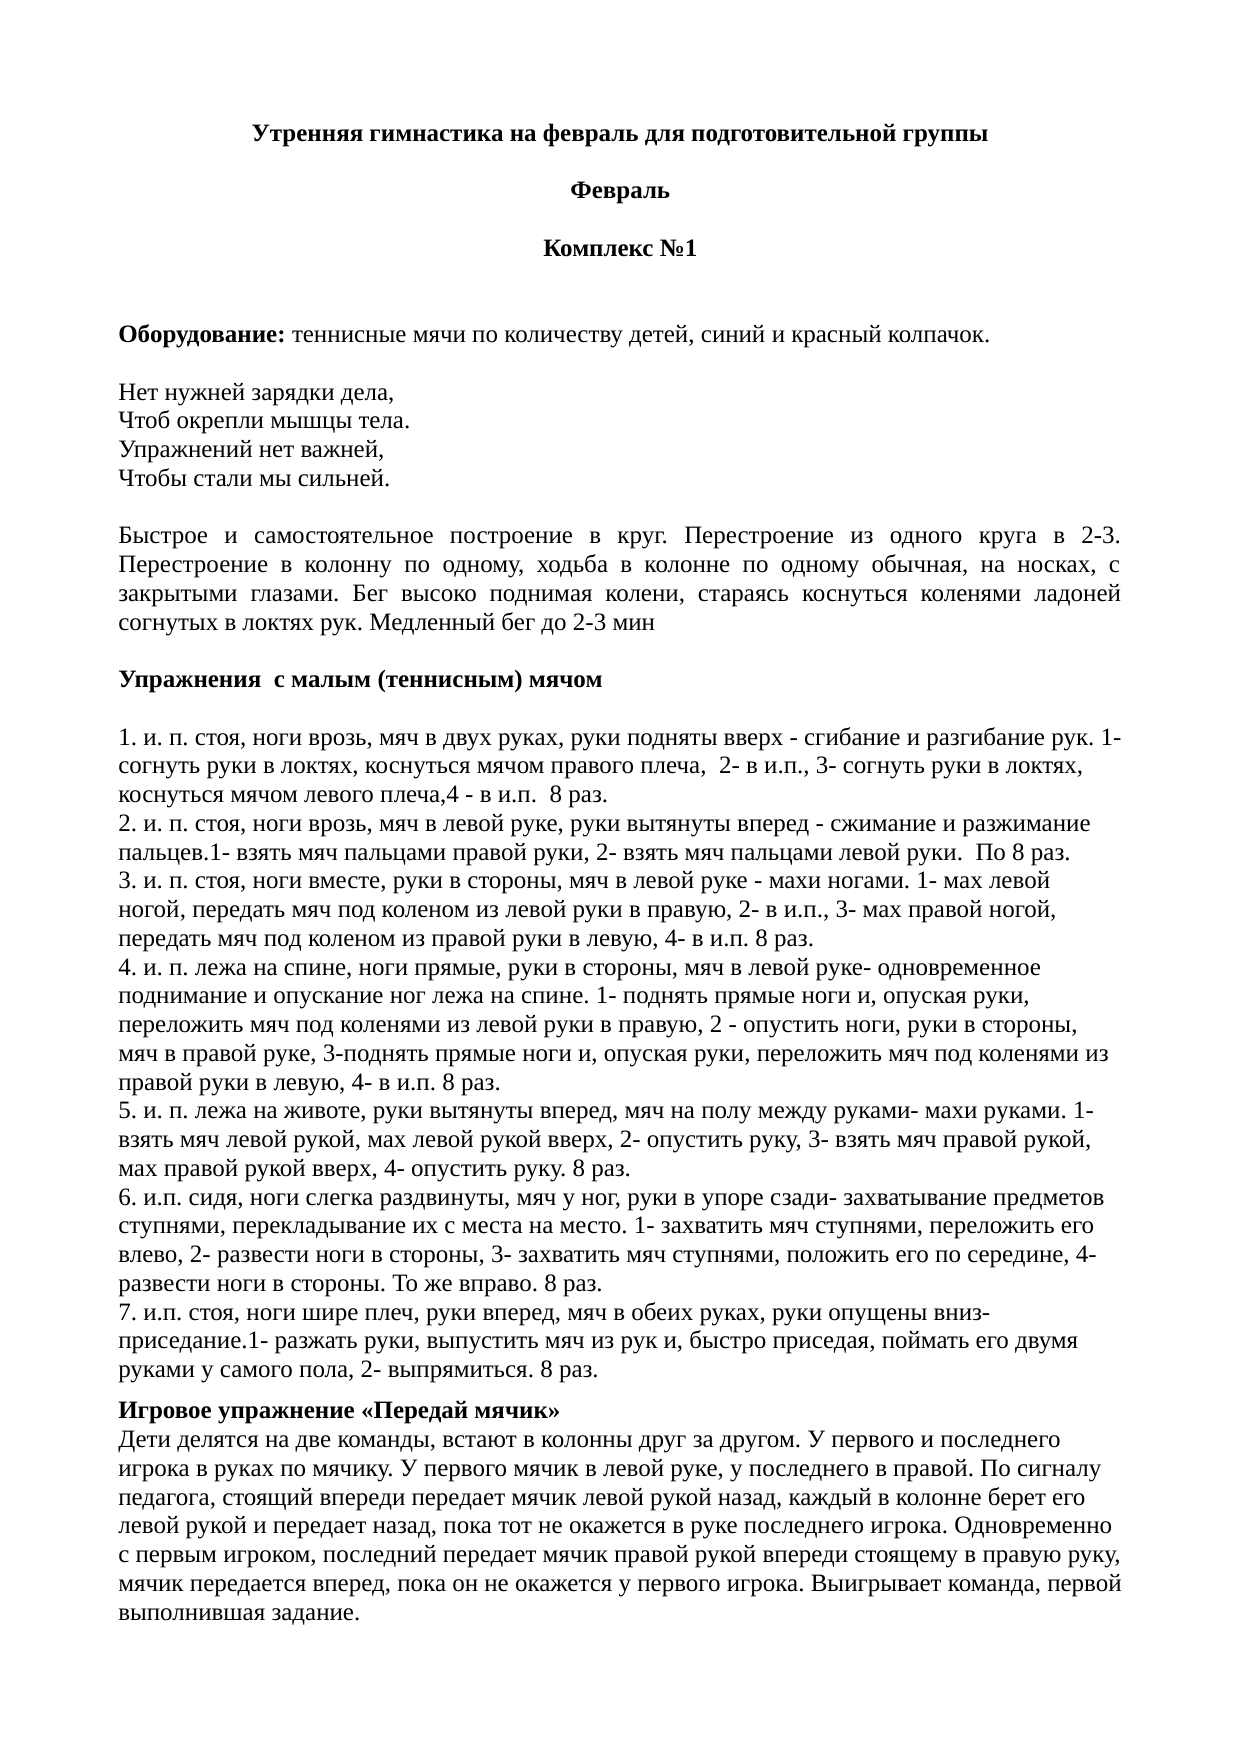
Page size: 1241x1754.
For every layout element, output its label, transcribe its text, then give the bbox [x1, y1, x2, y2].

text 1. и. п. стоя, ноги врозь, мяч в двух руках, руки подняты вверх - сгибание и разгибание рук. 1- согнуть руки в локтях, коснуться мячом правого плеча, 2- в и.п., 3- согнуть руки в локтях, коснуться мячом левого плеча,4 - в и.п. 8 раз. 2. и. п. стоя, ноги врозь, мяч в левой руке, руки вытянуты вперед - сжимание и разжимание пальцев.1- взять мяч пальцами правой руки, 2- взять мяч пальцами левой руки. По 8 раз. 3. и. п. стоя, ноги вместе, руки в стороны, мяч в левой руке - махи ногами. 1- мах левой ногой, передать мяч под коленом из левой руки в правую, 2- в и.п., 3- мах правой ногой, передать мяч под коленом из правой руки в левую, 4- в и.п. 8 раз. 4. и. п. лежа на спине, ноги прямые, руки в стороны, мяч в левой руке- одновременное поднимание и опускание ног лежа на спине. 1- поднять прямые ноги и, опуская руки, переложить мяч под коленями из левой руки в правую, 2 - опустить ноги, руки в стороны, мяч в правой руке, 3-поднять прямые ноги и, опуская руки, переложить мяч под коленями из правой руки в левую, 4- в и.п. 8 раз. 5. и. п. лежа на животе, руки вытянуты вперед, мяч на полу между руками- махи руками. 1- взять мяч левой рукой, мах левой рукой вверх, 2- опустить руку, 3- взять мяч правой рукой, мах правой рукой вверх, 4- опустить руку. 8 раз. 6. и.п. сидя, ноги слегка раздвинуты, мяч у ног, руки в упоре сзади- захватывание предметов ступнями, перекладывание их с места на место. 1- захватить мяч ступнями, переложить его влево, 2- развести ноги в стороны, 3- захватить мяч ступнями, положить его по середине, 4- развести ноги в стороны. То же вправо. 8 раз. 7. и.п. стоя, ноги шире плеч, руки вперед, мяч в обеих руках, руки опущены вниз- приседание.1- разжать руки, выпустить мяч из рук и, быстро приседая, поймать его двумя руками у самого пола, 2- выпрямиться. 8 раз. [118, 722, 1122, 1383]
text Утренняя гимнастика на февраль для подготовительной группы [118, 118, 1122, 147]
text Февраль [118, 176, 1122, 204]
text Упражнения с малым (теннисным) мячом [118, 664, 1122, 693]
text Комплекс №1 [118, 233, 1122, 262]
text Нет нужней зарядки дела, Чтоб окрепли мышцы тела. Упражнений нет важней, Чтобы стали мы сильней. [118, 377, 1122, 492]
text Игровое упражнение «Передай мячик» [118, 1396, 1122, 1424]
text Быстрое и самостоятельное построение в круг. Перестроение из одного круга в 2-3. Перестроение в колонну по одному, ходьба в колонне по одному обычная, на носках, с закрытыми глазами. Бег высоко поднимая колени, стараясь коснуться коленями ладоней согнутых в локтях рук. Медленный бег до 2-3 мин [118, 521, 1122, 636]
text Оборудование: теннисные мячи по количеству детей, синий и красный колпачок. [118, 319, 1122, 348]
text Дети делятся на две команды, встают в колонны друг за другом. У первого и последнего игрока в руках по мячику. У первого мячик в левой руке, у последнего в правой. По сигналу педагога, стоящий впереди передает мячик левой рукой назад, каждый в колонне берет его левой рукой и передает назад, пока тот не окажется в руке последнего игрока. Одновременно с первым игроком, последний передает мячик правой рукой впереди стоящему в правую руку, мячик передается вперед, пока он не окажется у первого игрока. Выигрывает команда, первой выполнившая задание. [118, 1424, 1122, 1626]
